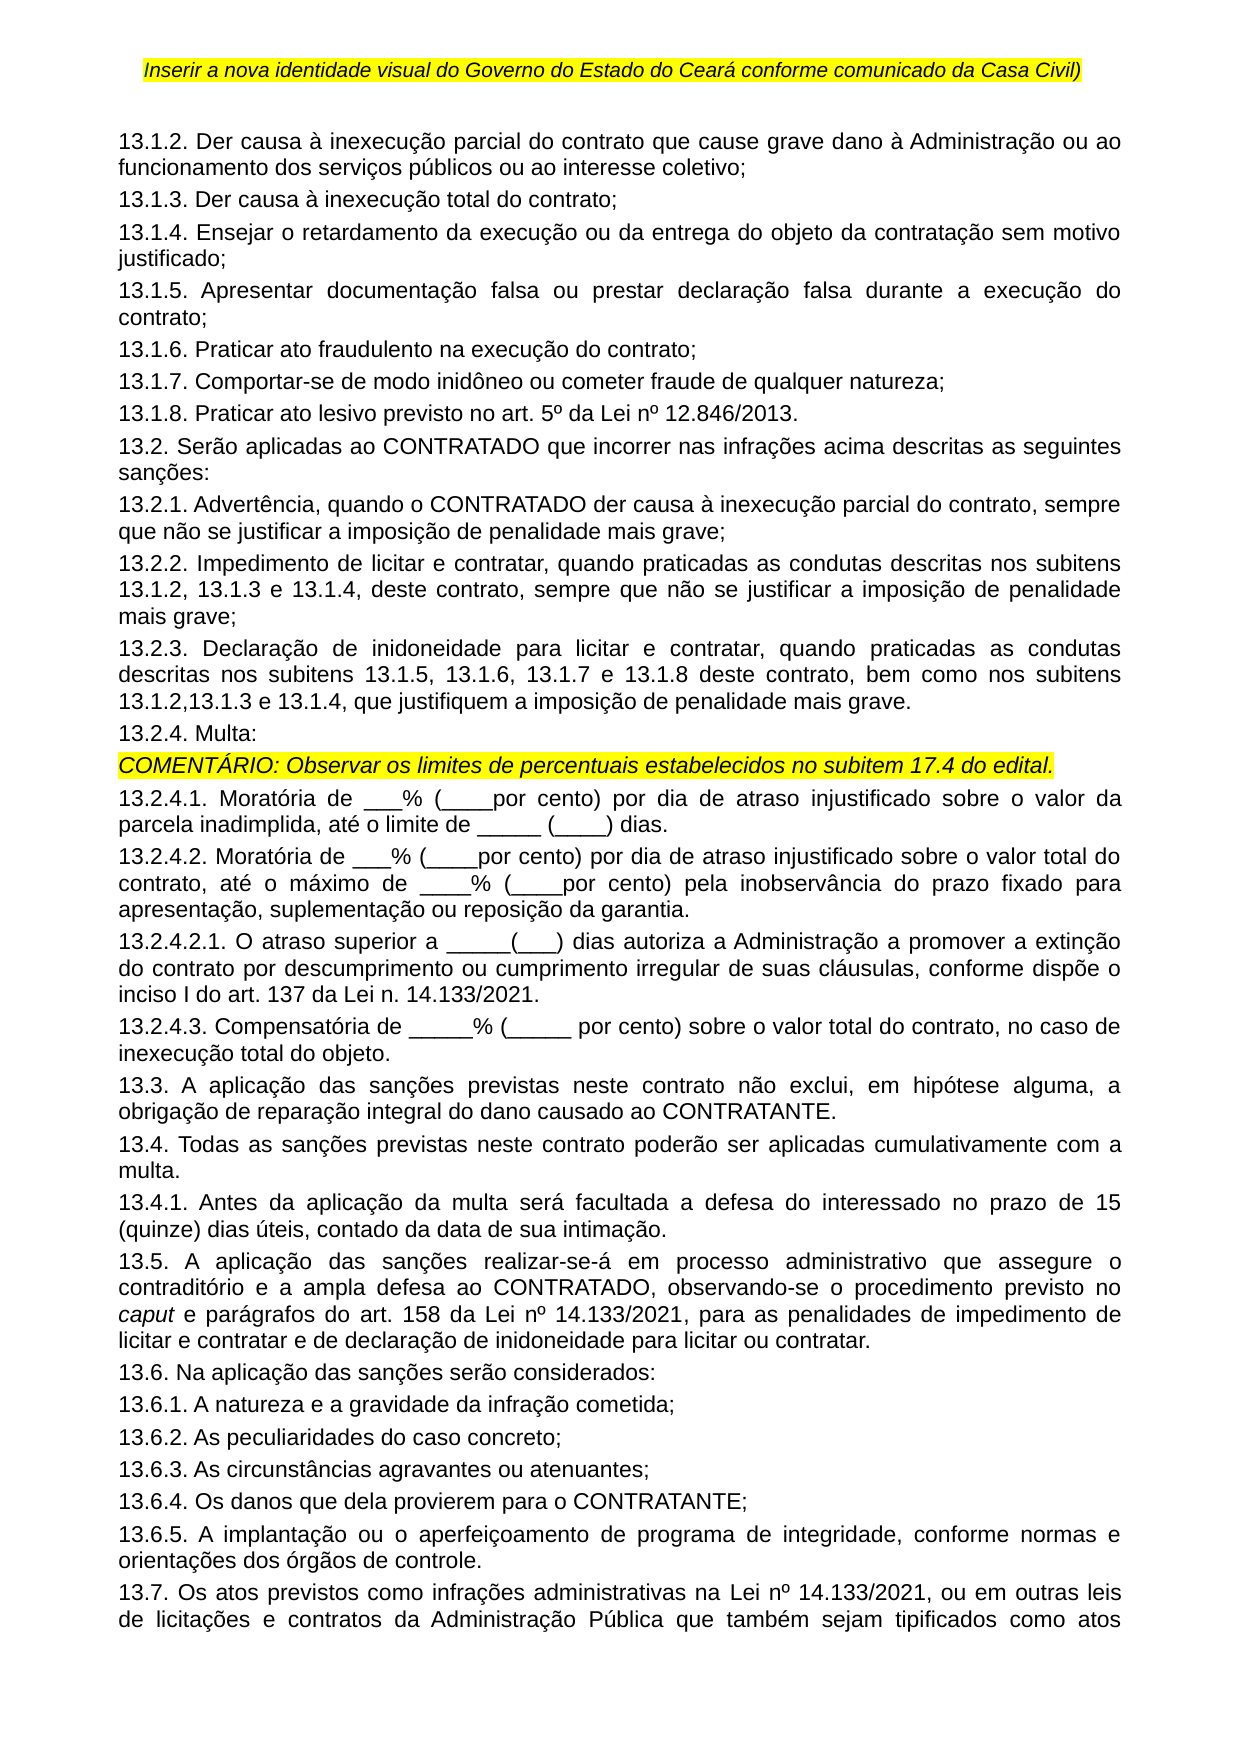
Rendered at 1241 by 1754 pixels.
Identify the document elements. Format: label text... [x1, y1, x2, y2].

text 13.2.4.3. Compensatória de _____% (_____ por cento) sobre o valor total do contrato, no caso de inexecução total do objeto. [118, 1013, 1122, 1066]
text 13.5. A aplicação das sanções realizar-se-á em processo administrativo que assegure o contraditório e a ampla defesa ao CONTRATADO, observando-se o procedimento previsto no caput e parágrafos do art. 158 da Lei nº 14.133/2021, para as penalidades de impedimento de licitar e contratar e de declaração de inidoneidade para licitar ou contratar. [118, 1248, 1122, 1353]
text 13.4. Todas as sanções previstas neste contrato poderão ser aplicadas cumulativamente com a multa. [118, 1131, 1122, 1183]
text 13.2.4.2. Moratória de ___% (____por cento) por dia de atraso injustificado sobre o valor total do contrato, até o máximo de ____% (____por cento) pela inobservância do prazo fixado para apresentação, suplementação ou reposição da garantia. [118, 843, 1122, 922]
text 13.1.5. Apresentar documentação falsa ou prestar declaração falsa durante a execução do contrato; [118, 277, 1122, 330]
text 13.1.8. Praticar ato lesivo previsto no art. 5º da Lei nº 12.846/2013. [118, 400, 1122, 427]
text 13.2.3. Declaração de inidoneidade para licitar e contratar, quando praticadas as condutas descritas nos subitens 13.1.5, 13.1.6, 13.1.7 e 13.1.8 deste contrato, bem como nos subitens 13.1.2,13.1.3 e 13.1.4, que justifiquem a imposição de penalidade mais grave. [118, 635, 1122, 714]
text 13.6.4. Os danos que dela provierem para o CONTRATANTE; [118, 1488, 1122, 1515]
text 13.6.2. As peculiaridades do caso concreto; [118, 1424, 1122, 1450]
text 13.1.6. Praticar ato fraudulento na execução do contrato; [118, 336, 1122, 362]
text 13.6.3. As circunstâncias agravantes ou atenuantes; [118, 1456, 1122, 1482]
text 13.6. Na aplicação das sanções serão considerados: [118, 1359, 1122, 1386]
text 13.3. A aplicação das sanções previstas neste contrato não exclui, em hipótese alguma, a obrigação de reparação integral do dano causado ao CONTRATANTE. [118, 1072, 1122, 1124]
text 13.4.1. Antes da aplicação da multa será facultada a defesa do interessado no prazo de 15 (quinze) dias úteis, contado da data de sua intimação. [118, 1189, 1122, 1242]
text 13.1.3. Der causa à inexecução total do contrato; [118, 186, 1122, 213]
text 13.2.4.1. Moratória de ___% (____por cento) por dia de atraso injustificado sobre o valor da parcela inadimplida, até o limite de _____ (____) dias. [118, 784, 1122, 837]
text 13.6.1. A natureza e a gravidade da infração cometida; [118, 1391, 1122, 1418]
text COMENTÁRIO: Observar os limites de percentuais estabelecidos no subitem 17.4 do edital. [118, 752, 1122, 779]
text 13.2.4.2.1. O atraso superior a _____(___) dias autoriza a Administração a promover a extinção do contrato por descumprimento ou cumprimento irregular de suas cláusulas, conforme dispõe o inciso I do art. 137 da Lei n. 14.133/2021. [118, 928, 1122, 1007]
text 13.2.2. Impedimento de licitar e contratar, quando praticadas as condutas descritas nos subitens 13.1.2, 13.1.3 e 13.1.4, deste contrato, sempre que não se justificar a imposição de penalidade mais grave; [118, 550, 1122, 629]
text 13.1.7. Comportar-se de modo inidôneo ou cometer fraude de qualquer natureza; [118, 368, 1122, 394]
text 13.2.4. Multa: [118, 720, 1122, 746]
text 13.1.4. Ensejar o retardamento da execução ou da entrega do objeto da contratação sem motivo justificado; [118, 218, 1122, 271]
text 13.2. Serão aplicadas ao CONTRATADO que incorrer nas infrações acima descritas as seguintes sanções: [118, 433, 1122, 485]
text 13.6.5. A implantação ou o aperfeiçoamento de programa de integridade, conforme normas e orientações dos órgãos de controle. [118, 1521, 1122, 1573]
text 13.1.2. Der causa à inexecução parcial do contrato que cause grave dano à Administração ou ao funcionamento dos serviços públicos ou ao interesse coletivo; [118, 128, 1122, 180]
text 13.7. Os atos previstos como infrações administrativas na Lei nº 14.133/2021, ou em outras leis de licitações e contratos da Administração Pública que também sejam tipificados como atos [118, 1579, 1122, 1632]
text 13.2.1. Advertência, quando o CONTRATADO der causa à inexecução parcial do contrato, sempre que não se justificar a imposição de penalidade mais grave; [118, 491, 1122, 544]
